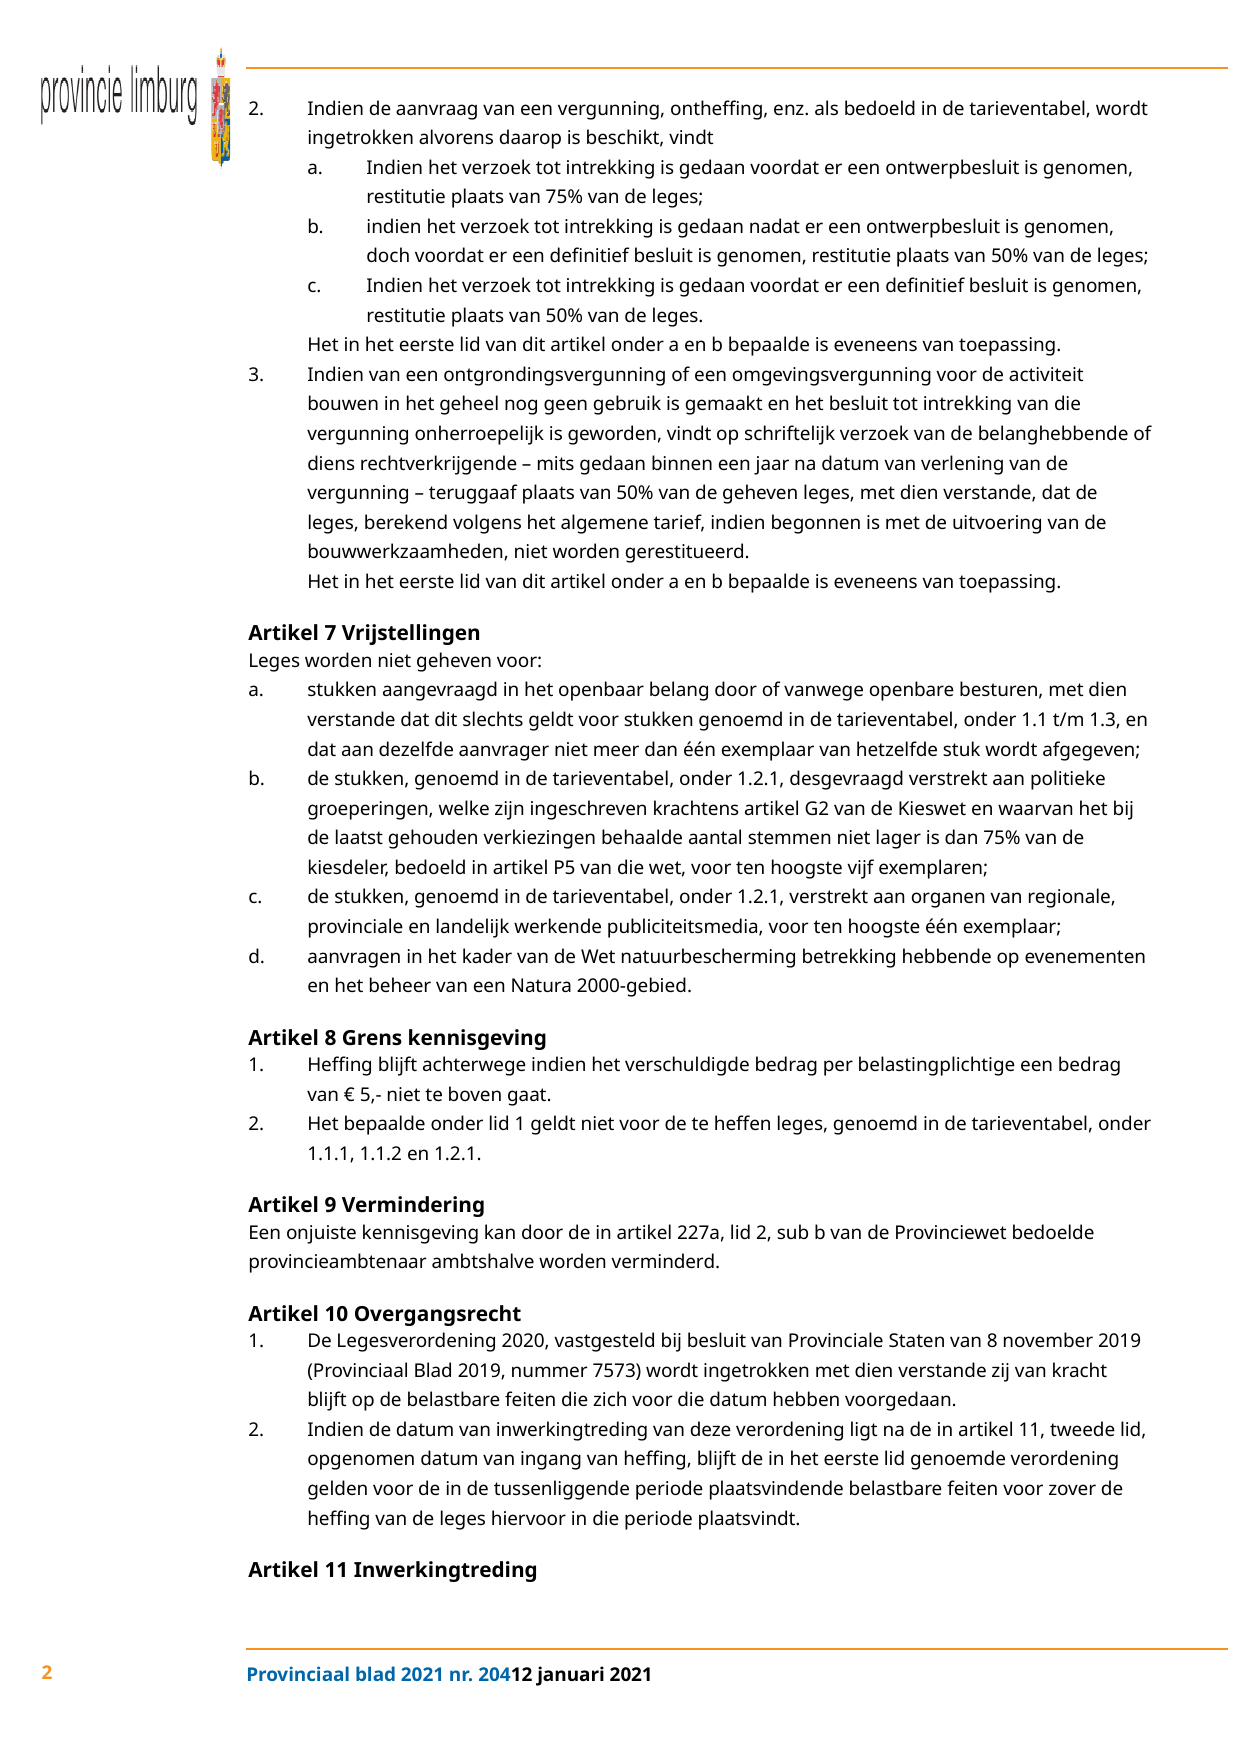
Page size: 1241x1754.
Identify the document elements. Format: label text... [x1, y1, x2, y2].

text Artikel 9 Vermindering [248, 1190, 1152, 1219]
list Indien van een ontgrondingsvergunning of een omgevingsvergunning voor de activiteit bouwen in het geheel nog geen gebruik is gemaakt en het besluit tot intrekking van die vergunning onherroepelijk is geworden, vindt op schriftelijk verzoek van de belanghebbende of diens rechtverkrijgende – mits gedaan binnen een jaar na datum van verlening van de vergunning – teruggaaf plaats van 50% van de geheven leges, met dien verstande, dat de leges, berekend volgens het algemene tarief, indien begonnen is met de uitvoering van de bouwwerkzaamheden, niet worden gerestitueerd. [248, 361, 1152, 564]
list Het bepaalde onder lid 1 geldt niet voor de te heffen leges, genoemd in de tarieventabel, onder 1.1.1, 1.1.2 en 1.2.1. [248, 1110, 1152, 1166]
list de stukken, genoemd in de tarieventabel, onder 1.2.1, desgevraagd verstrekt aan politieke groeperingen, welke zijn ingeschreven krachtens artikel G2 van de Kieswet en waarvan het bij de laatst gehouden verkiezingen behaalde aantal stemmen niet lager is dan 75% van de kiesdeler, bedoeld in artikel P5 van die wet, voor ten hoogste vijf exemplaren; [248, 765, 1152, 880]
list stukken aangevraagd in het openbaar belang door of vanwege openbare besturen, met dien verstande dat dit slechts geldt voor stukken genoemd in de tarieventabel, onder 1.1 t/m 1.3, en dat aan dezelfde aanvrager niet meer dan één exemplaar van hetzelfde stuk wordt afgegeven; [248, 677, 1152, 761]
list Het in het eerste lid van dit artikel onder a en b bepaalde is eveneens van toepassing. [248, 331, 1152, 357]
list Indien het verzoek tot intrekking is gedaan voordat er een definitief besluit is genomen, restitutie plaats van 50% van de leges. [307, 272, 1152, 328]
text Een onjuiste kennisgeving kan door de in artikel 227a, lid 2, sub b van de Provinciewet bedoelde provincieambtenaar ambtshalve worden verminderd. [248, 1219, 1152, 1274]
list Het in het eerste lid van dit artikel onder a en b bepaalde is eveneens van toepassing. [248, 568, 1152, 594]
text Artikel 8 Grens kennisgeving [248, 1023, 1152, 1051]
list De Legesverordening 2020, vastgesteld bij besluit van Provinciale Staten van 8 november 2019 (Provinciaal Blad 2019, nummer 7573) wordt ingetrokken met dien verstande zij van kracht blijft op de belastbare feiten die zich voor die datum hebben voorgedaan. [248, 1327, 1152, 1412]
list Indien het verzoek tot intrekking is gedaan voordat er een ontwerpbesluit is genomen, restitutie plaats van 75% van de leges; [307, 154, 1152, 209]
list Indien de aanvraag van een vergunning, ontheffing, enz. als bedoeld in de tarieventabel, wordt ingetrokken alvorens daarop is beschikt, vindt [248, 95, 1152, 150]
picture [41, 47, 231, 172]
text Leges worden niet geheven voor: [248, 647, 1152, 673]
text Artikel 11 Inwerkingtreding [248, 1555, 1152, 1584]
list aanvragen in het kader van de Wet natuurbescherming betrekking hebbende op evenementen en het beheer van een Natura 2000-gebied. [248, 943, 1152, 998]
list Indien de datum van inwerkingtreding van deze verordening ligt na de in artikel 11, tweede lid, opgenomen datum van ingang van heffing, blijft de in het eerste lid genoemde verordening gelden voor de in de tussenliggende periode plaatsvindende belastbare feiten voor zover de heffing van de leges hiervoor in die periode plaatsvindt. [248, 1416, 1152, 1531]
list Heffing blijft achterwege indien het verschuldigde bedrag per belastingplichtige een bedrag van € 5,- niet te boven gaat. [248, 1051, 1152, 1107]
text Artikel 10 Overgangsrecht [248, 1299, 1152, 1327]
list de stukken, genoemd in de tarieventabel, onder 1.2.1, verstrekt aan organen van regionale, provinciale en landelijk werkende publiciteitsmedia, voor ten hoogste één exemplaar; [248, 884, 1152, 939]
list indien het verzoek tot intrekking is gedaan nadat er een ontwerpbesluit is genomen, doch voordat er een definitief besluit is genomen, restitutie plaats van 50% van de leges; [307, 213, 1152, 268]
text Artikel 7 Vrijstellingen [248, 618, 1152, 647]
